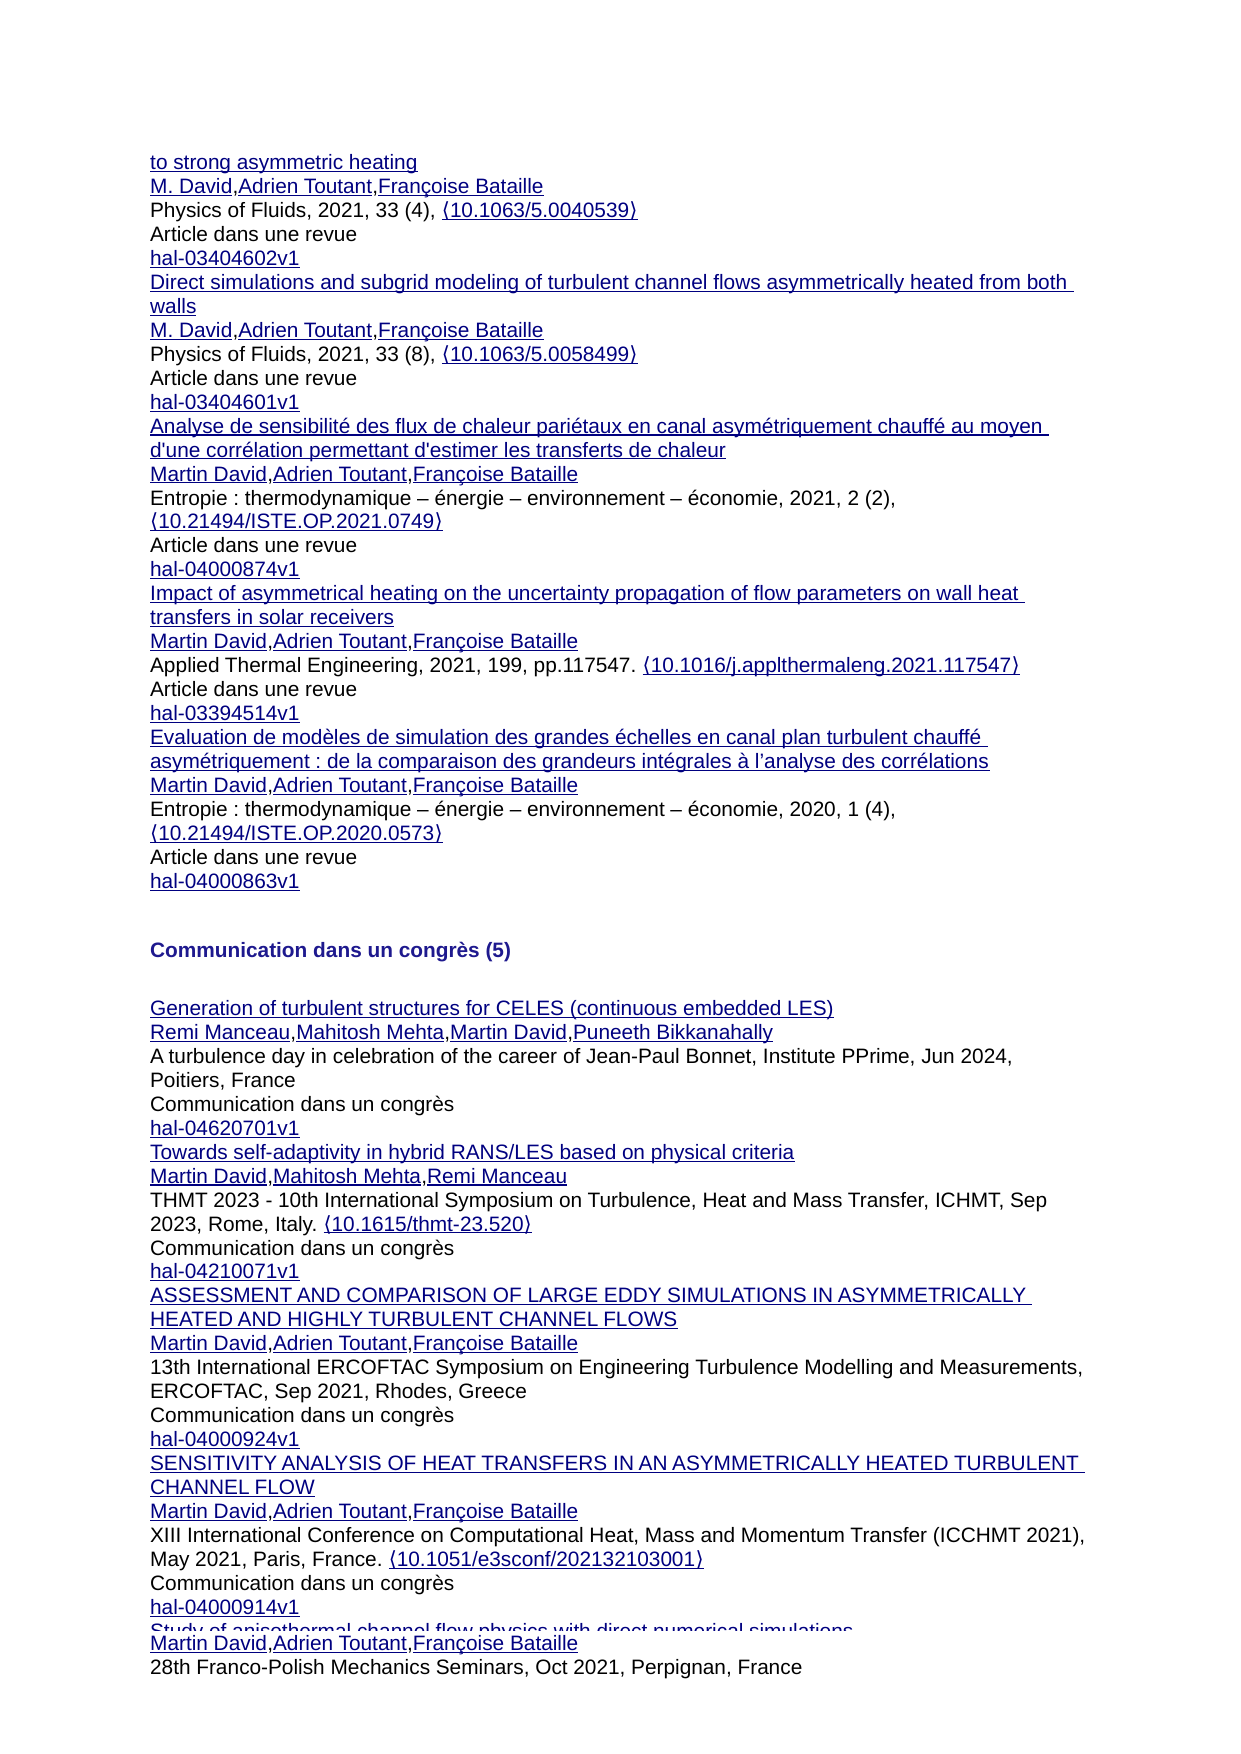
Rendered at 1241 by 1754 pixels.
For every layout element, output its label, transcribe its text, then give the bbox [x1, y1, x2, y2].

table_cell Towards self-adaptivity in hybrid RANS/LES based on physical criteria Martin David,Mahitosh Mehta,Remi Manceau THMT 2023 - 10th International Symposium on Turbulence, Heat and Mass Transfer, ICHMT, Sep 2023, Rome, Italy. ⟨10.1615/thmt-23.520⟩ Communication dans un congrès hal-04210071v1 [150, 1140, 1090, 1283]
table_header Generation of turbulent structures for CELES (continuous embedded LES) Remi Manceau,Mahitosh Mehta,Martin David,Puneeth Bikkanahally A turbulence day in celebration of the career of Jean-Paul Bonnet, Institute PPrime, Jun 2024, Poitiers, France Communication dans un congrès hal-04620701v1 [150, 996, 1090, 1139]
table_cell to strong asymmetric heating M. David,Adrien Toutant,Françoise Bataille Physics of Fluids, 2021, 33 (4), ⟨10.1063/5.0040539⟩ Article dans une revue hal-03404602v1 [150, 150, 1090, 270]
table_cell Evaluation de modèles de simulation des grandes échelles en canal plan turbulent chauffé asymétriquement : de la comparaison des grandeurs intégrales à l’analyse des corrélations Martin David,Adrien Toutant,Françoise Bataille Entropie : thermodynamique – énergie – environnement – économie, 2020, 1 (4), ⟨10.21494/ISTE.OP.2020.0573⟩ Article dans une revue hal-04000863v1 [150, 725, 1090, 893]
table_cell SENSITIVITY ANALYSIS OF HEAT TRANSFERS IN AN ASYMMETRICALLY HEATED TURBULENT CHANNEL FLOW Martin David,Adrien Toutant,Françoise Bataille XIII International Conference on Computational Heat, Mass and Momentum Transfer (ICCHMT 2021), May 2021, Paris, France. ⟨10.1051/e3sconf/202132103001⟩ Communication dans un congrès hal-04000914v1 [150, 1451, 1090, 1619]
table_cell Impact of asymmetrical heating on the uncertainty propagation of flow parameters on wall heat transfers in solar receivers Martin David,Adrien Toutant,Françoise Bataille Applied Thermal Engineering, 2021, 199, pp.117547. ⟨10.1016/j.applthermaleng.2021.117547⟩ Article dans une revue hal-03394514v1 [150, 581, 1090, 725]
subtitle Communication dans un congrès (5) [150, 937, 1090, 961]
table_cell ASSESSMENT AND COMPARISON OF LARGE EDDY SIMULATIONS IN ASYMMETRICALLY HEATED AND HIGHLY TURBULENT CHANNEL FLOWS Martin David,Adrien Toutant,Françoise Bataille 13th International ERCOFTAC Symposium on Engineering Turbulence Modelling and Measurements, ERCOFTAC, Sep 2021, Rhodes, Greece Communication dans un congrès hal-04000924v1 [150, 1283, 1090, 1451]
table_cell Analyse de sensibilité des flux de chaleur pariétaux en canal asymétriquement chauffé au moyen d'une corrélation permettant d'estimer les transferts de chaleur Martin David,Adrien Toutant,Françoise Bataille Entropie : thermodynamique – énergie – environnement – économie, 2021, 2 (2), ⟨10.21494/ISTE.OP.2021.0749⟩ Article dans une revue hal-04000874v1 [150, 414, 1090, 581]
table_cell Study of anisothermal channel flow physics with direct numerical simulations Martin David,Adrien Toutant,Françoise Bataille 28th Franco-Polish Mechanics Seminars, Oct 2021, Perpignan, France [150, 1619, 1090, 1679]
table_cell Direct simulations and subgrid modeling of turbulent channel flows asymmetrically heated from both walls M. David,Adrien Toutant,Françoise Bataille Physics of Fluids, 2021, 33 (8), ⟨10.1063/5.0058499⟩ Article dans une revue hal-03404601v1 [150, 270, 1090, 413]
